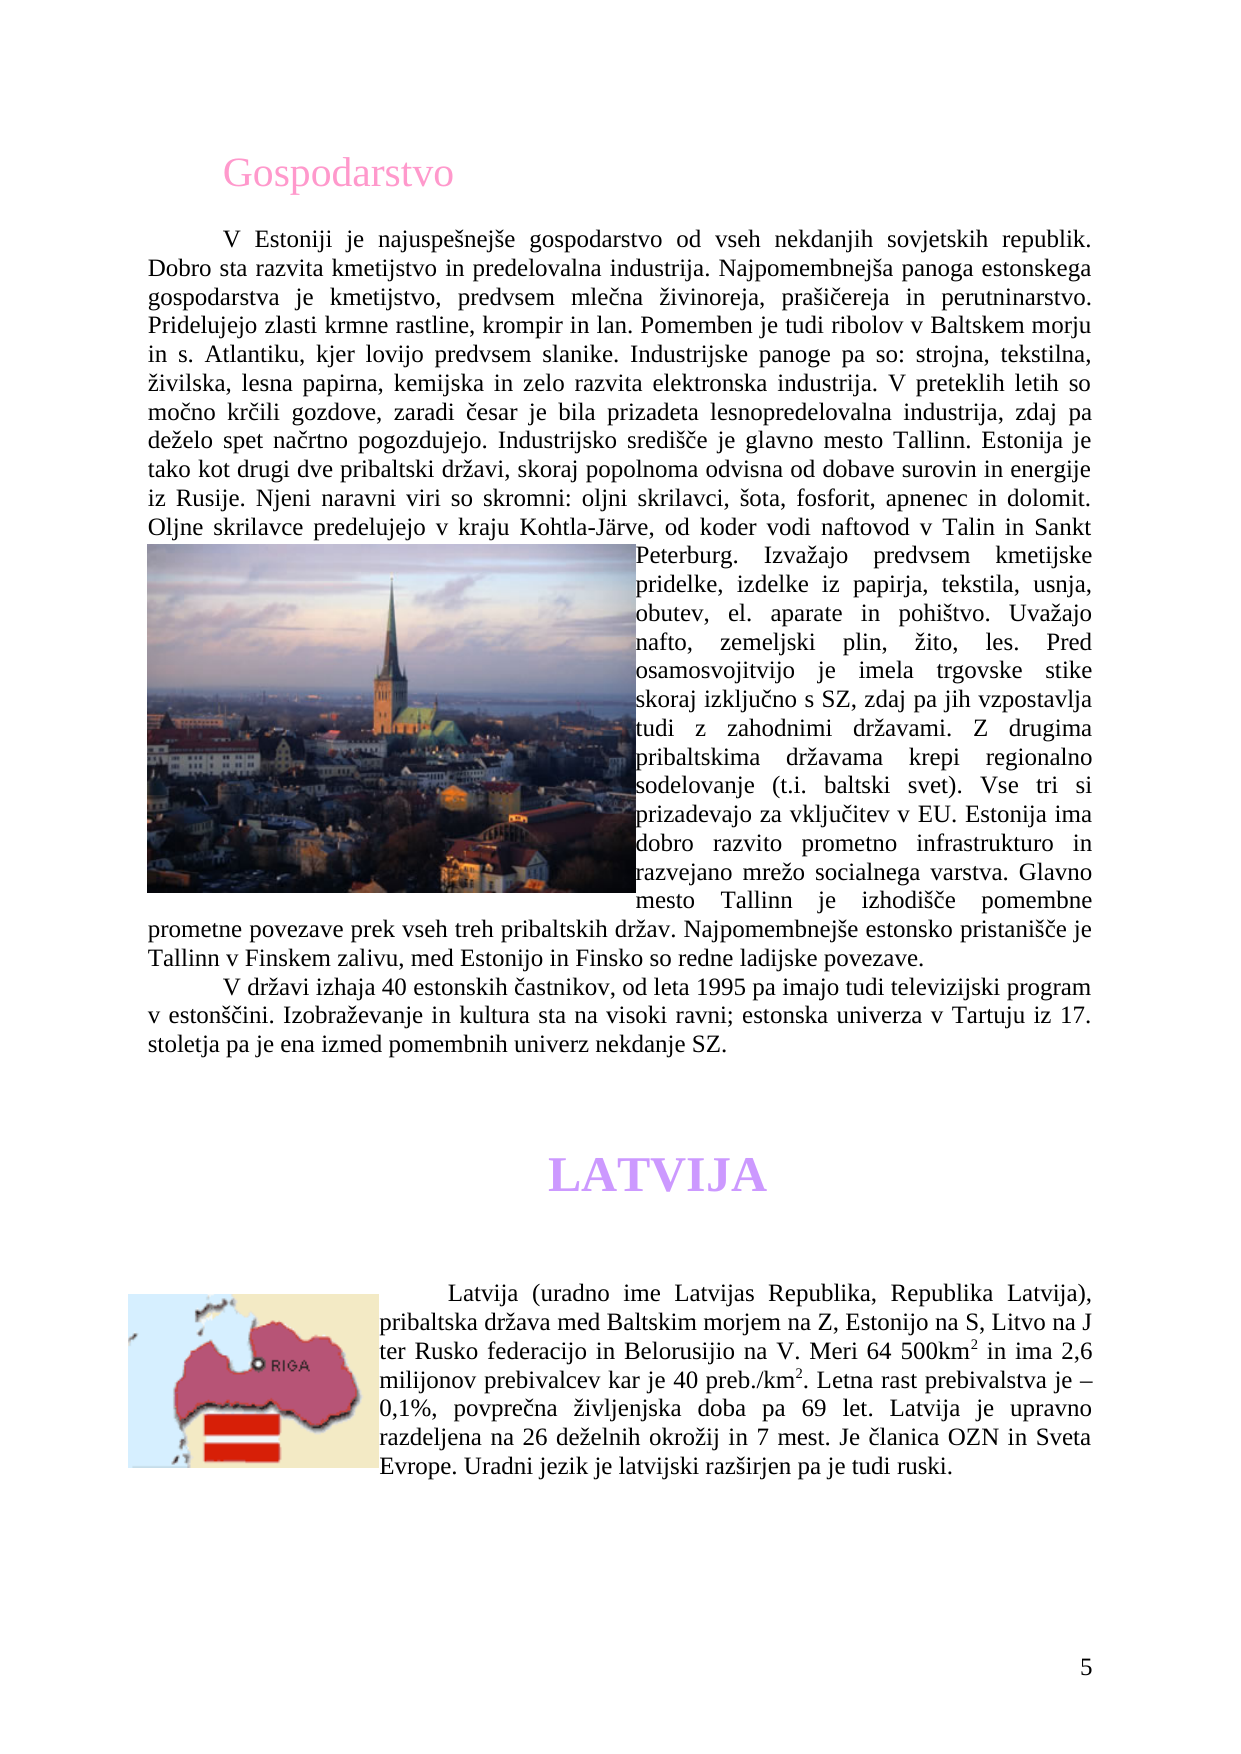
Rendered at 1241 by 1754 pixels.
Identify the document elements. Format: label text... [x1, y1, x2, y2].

text V državi izhaja 40 estonskih častnikov, od leta 1995 pa imajo tudi televizijski program v estonščini. Izobraževanje in kultura sta na visoki ravni; estonska univerza v Tartuju iz 17. stoletja pa je ena izmed pomembnih univerz nekdanje SZ. [148, 972, 1093, 1058]
picture [128, 1294, 379, 1468]
picture [147, 544, 636, 893]
subtitle Gospodarstvo [148, 148, 1093, 196]
text Latvija (uradno ime Latvijas Republika, Republika Latvija), pribaltska država med Baltskim morjem na Z, Estonijo na S, Litvo na J ter Rusko federacijo in Belorusijio na V. Meri 64 500km2 in ima 2,6 milijonov prebivalcev kar je 40 preb./km2. Letna rast prebivalstva je –0,1%, povprečna življenjska doba pa 69 let. Latvija je upravno razdeljena na 26 deželnih okrožij in 7 mest. Je članica OZN in Sveta Evrope. Uradni jezik je latvijski razširjen pa je tudi ruski. [148, 1278, 1093, 1480]
subtitle LATVIJA [223, 1144, 1093, 1202]
text V Estoniji je najuspešnejše gospodarstvo od vseh nekdanjih sovjetskih republik. Dobro sta razvita kmetijstvo in predelovalna industrija. Najpomembnejša panoga estonskega gospodarstva je kmetijstvo, predvsem mlečna živinoreja, prašičereja in perutninarstvo. Pridelujejo zlasti krmne rastline, krompir in lan. Pomemben je tudi ribolov v Baltskem morju in s. Atlantiku, kjer lovijo predvsem slanike. Industrijske panoge pa so: strojna, tekstilna, živilska, lesna papirna, kemijska in zelo razvita elektronska industrija. V preteklih letih so močno krčili gozdove, zaradi česar je bila prizadeta lesnopredelovalna industrija, zdaj pa deželo spet načrtno pogozdujejo. Industrijsko središče je glavno mesto Tallinn. Estonija je tako kot drugi dve pribaltski državi, skoraj popolnoma odvisna od dobave surovin in energije iz Rusije. Njeni naravni viri so skromni: oljni skrilavci, šota, fosforit, apnenec in dolomit. Oljne skrilavce predelujejo v kraju Kohtla-Järve, od koder vodi naftovod v Talin in Sankt Peterburg. Izvažajo predvsem kmetijske pridelke, izdelke iz papirja, tekstila, usnja, obutev, el. aparate in pohištvo. Uvažajo nafto, zemeljski plin, žito, les. Pred osamosvojitvijo je imela trgovske stike skoraj izključno s SZ, zdaj pa jih vzpostavlja tudi z zahodnimi državami. Z drugima pribaltskima državama krepi regionalno sodelovanje (t.i. baltski svet). Vse tri si prizadevajo za vključitev v EU. Estonija ima dobro razvito prometno infrastrukturo in razvejano mrežo socialnega varstva. Glavno mesto Tallinn je izhodišče pomembne prometne povezave prek vseh treh pribaltskih držav. Najpomembnejše estonsko pristanišče je Tallinn v Finskem zalivu, med Estonijo in Finsko so redne ladijske povezave. [148, 224, 1093, 972]
